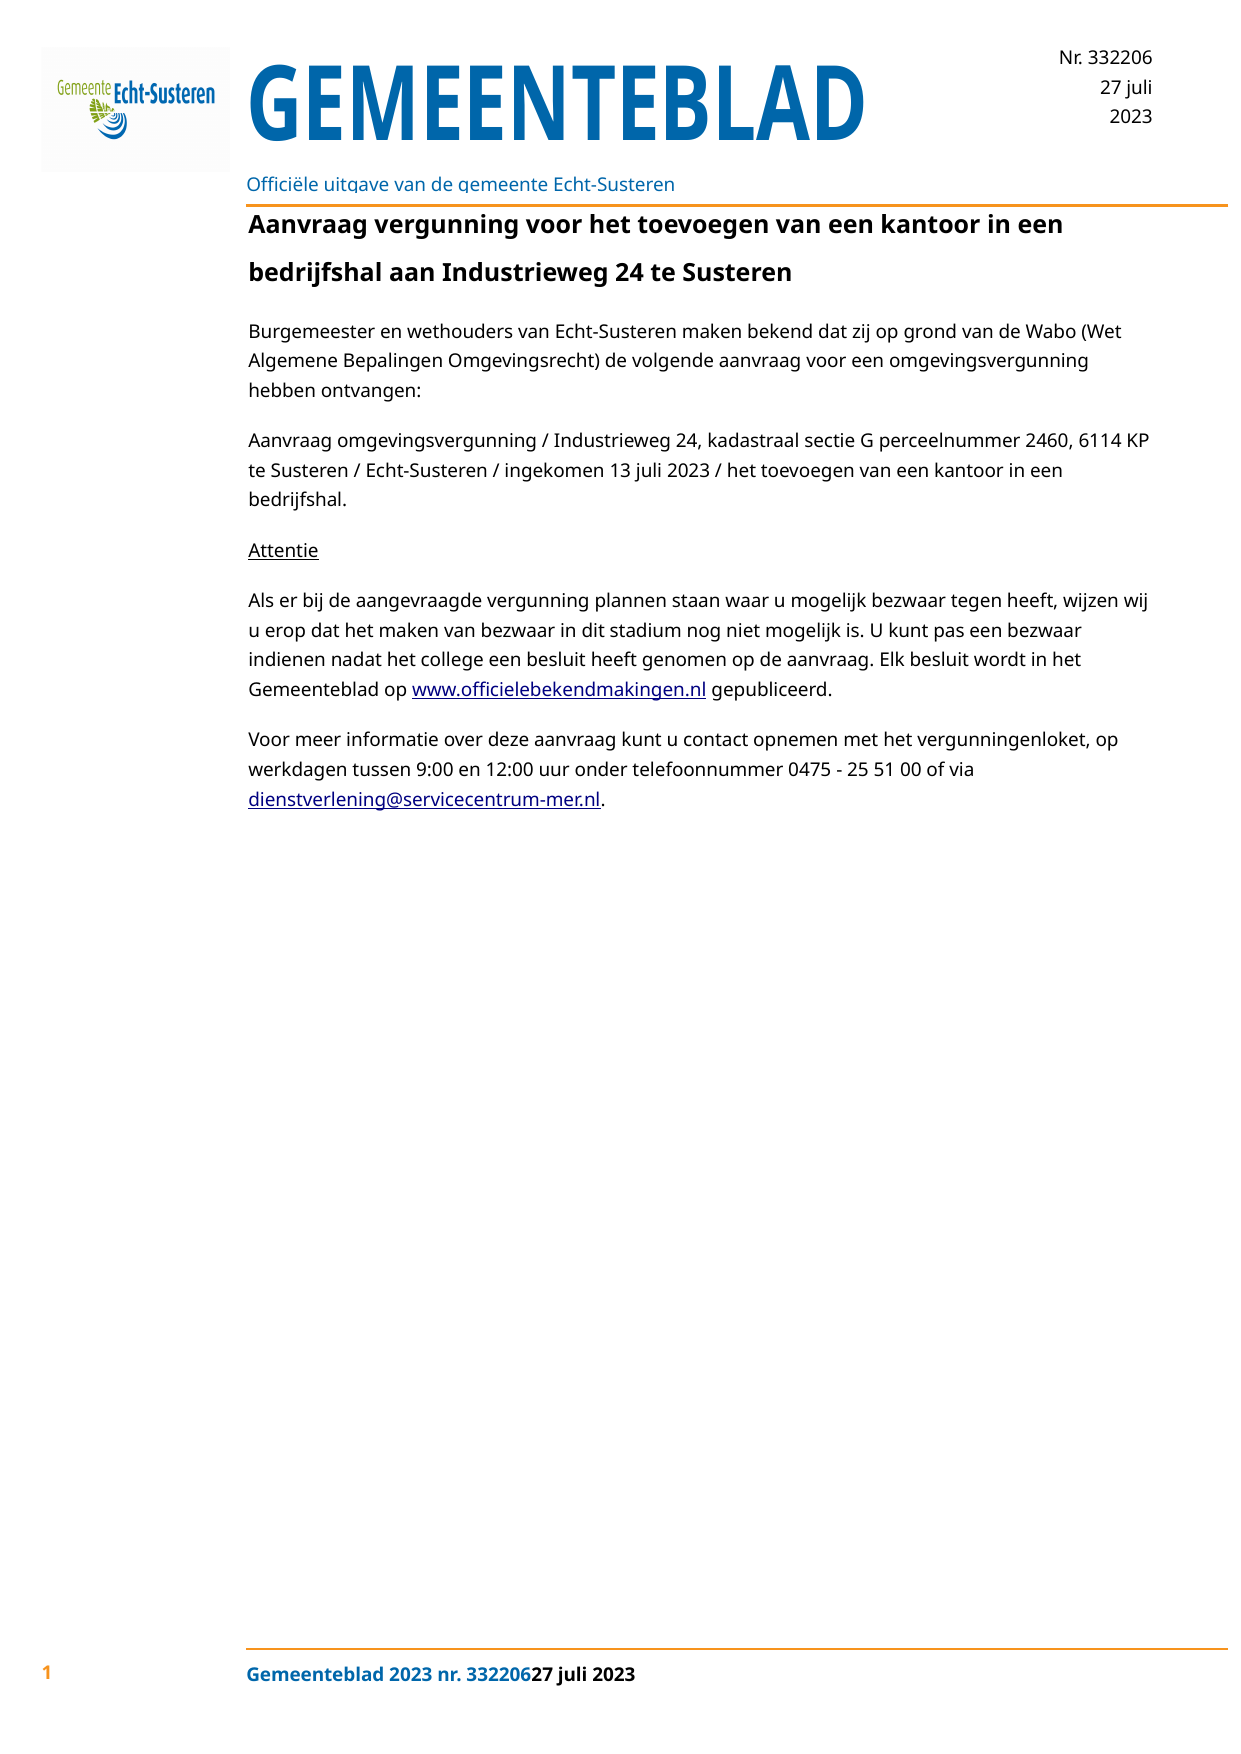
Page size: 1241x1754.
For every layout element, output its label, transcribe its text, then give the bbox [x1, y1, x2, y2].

text Burgemeester en wethouders van Echt-Susteren maken bekend dat zij op grond van de Wabo (Wet Algemene Bepalingen Omgevingsrecht) de volgende aanvraag voor een omgevingsvergunning hebben ontvangen: [248, 318, 1152, 403]
text Aanvraag vergunning voor het toevoegen van een kantoor in een bedrijfshal aan Industrieweg 24 te Susteren [248, 207, 1152, 288]
text Voor meer informatie over deze aanvraag kunt u contact opnemen met het vergunningenloket, op werkdagen tussen 9:00 en 12:00 uur onder telefoonnummer 0475 - 25 51 00 of via dienstverlening@servicecentrum-mer.nl. [248, 727, 1152, 812]
picture [41, 47, 231, 172]
text Als er bij de aangevraagde vergunning plannen staan waar u mogelijk bezwaar tegen heeft, wijzen wij u erop dat het maken van bezwaar in dit stadium nog niet mogelijk is. U kunt pas een bezwaar indienen nadat het college een besluit heeft genomen op de aanvraag. Elk besluit wordt in het Gemeenteblad op www.officielebekendmakingen.nl gepubliceerd. [248, 587, 1152, 702]
text Attentie [248, 537, 1152, 563]
text Aanvraag omgevingsvergunning / Industrieweg 24, kadastraal sectie G perceelnummer 2460, 6114 KP te Susteren / Echt-Susteren / ingekomen 13 juli 2023 / het toevoegen van een kantoor in een bedrijfshal. [248, 427, 1152, 512]
